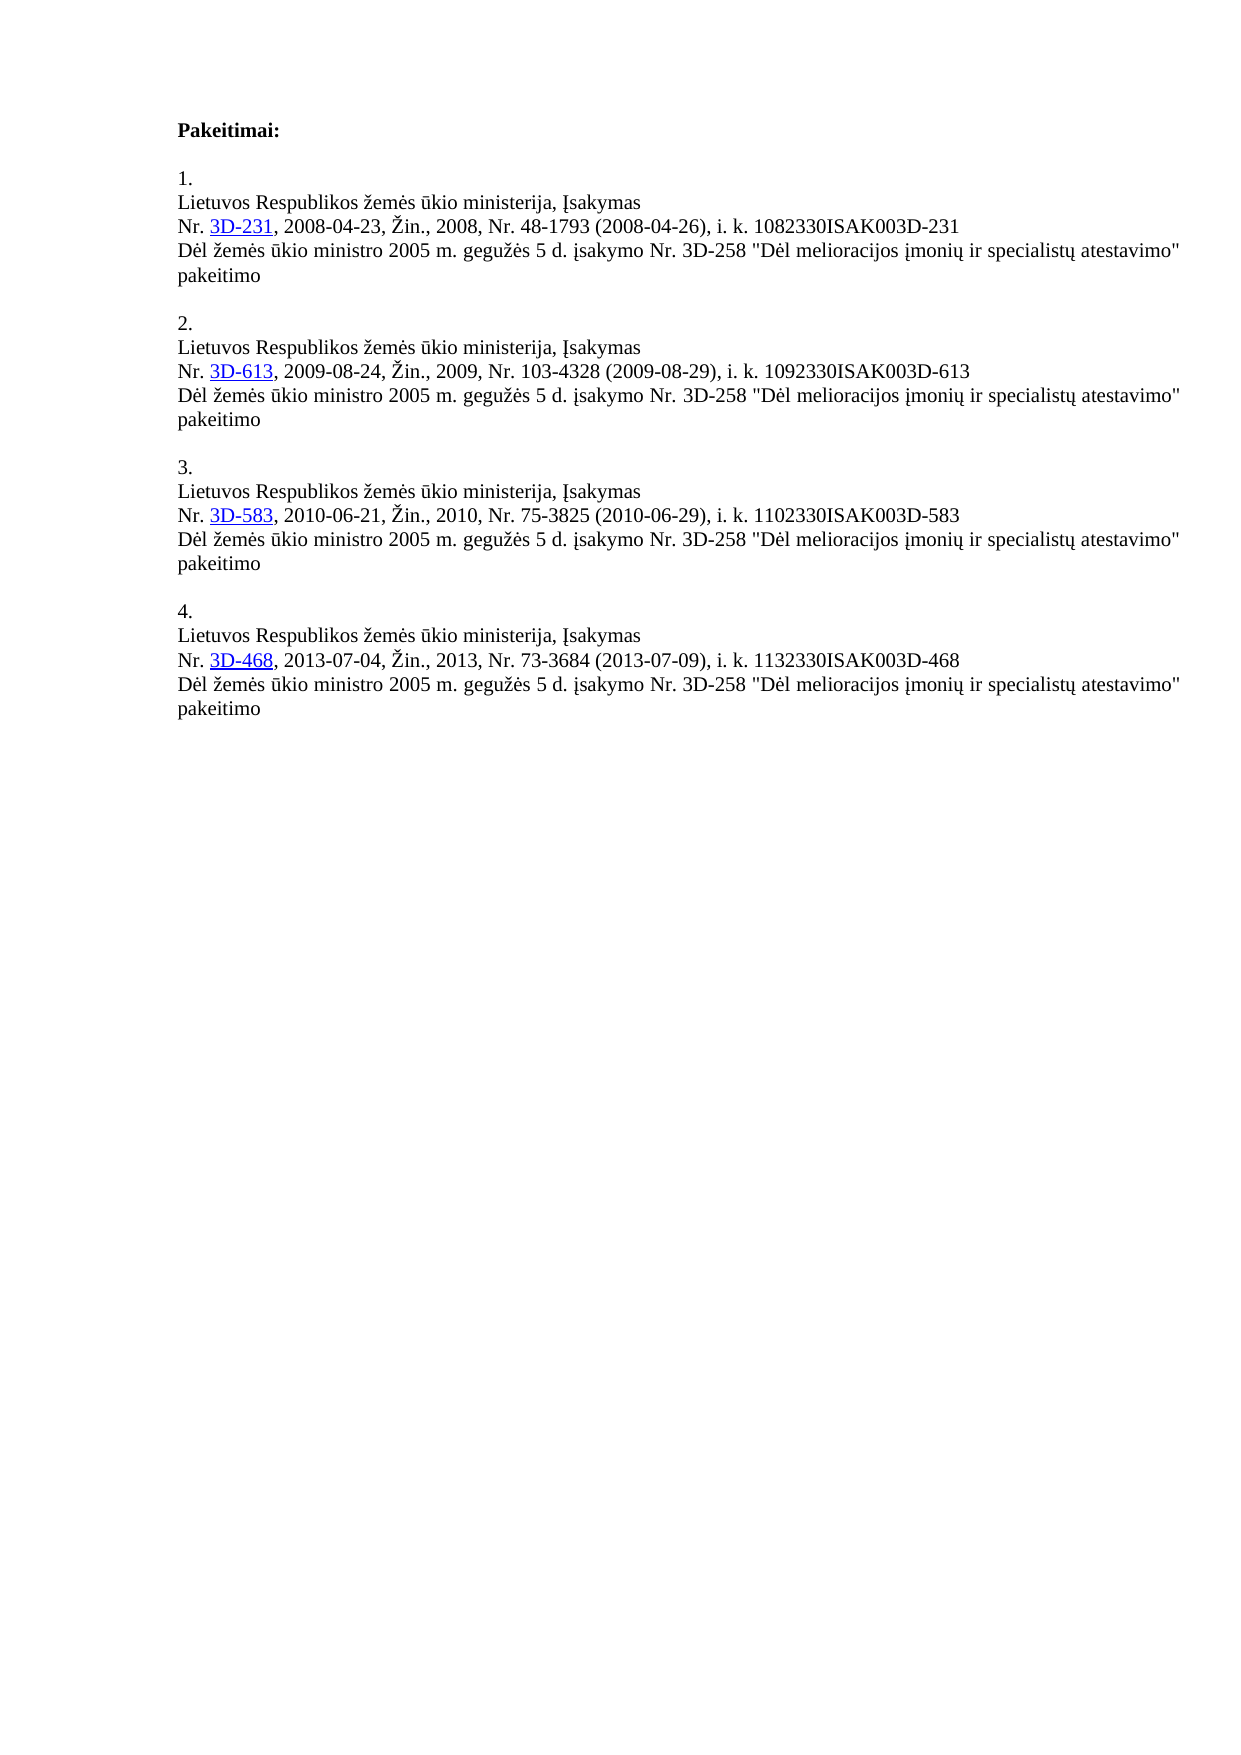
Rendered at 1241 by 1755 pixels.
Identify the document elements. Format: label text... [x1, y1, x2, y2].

text 2. [177, 311, 1181, 335]
text Lietuvos Respublikos žemės ūkio ministerija, Įsakymas [177, 190, 1181, 214]
text Lietuvos Respublikos žemės ūkio ministerija, Įsakymas [177, 479, 1181, 503]
text Nr. 3D-613, 2009-08-24, Žin., 2009, Nr. 103-4328 (2009-08-29), i. k. 1092330ISAK003D-613 [177, 359, 1181, 383]
text Lietuvos Respublikos žemės ūkio ministerija, Įsakymas [177, 623, 1181, 647]
text Dėl žemės ūkio ministro 2005 m. gegužės 5 d. įsakymo Nr. 3D-258 "Dėl melioracijos įmonių ir specialistų atestavimo" pakeitimo [177, 527, 1181, 575]
text Lietuvos Respublikos žemės ūkio ministerija, Įsakymas [177, 335, 1181, 359]
text Dėl žemės ūkio ministro 2005 m. gegužės 5 d. įsakymo Nr. 3D-258 "Dėl melioracijos įmonių ir specialistų atestavimo" pakeitimo [177, 238, 1181, 287]
text 1. [177, 166, 1181, 190]
text Dėl žemės ūkio ministro 2005 m. gegužės 5 d. įsakymo Nr. 3D-258 "Dėl melioracijos įmonių ir specialistų atestavimo" pakeitimo [177, 383, 1181, 431]
text 3. [177, 455, 1181, 479]
text 4. [177, 599, 1181, 623]
text Nr. 3D-468, 2013-07-04, Žin., 2013, Nr. 73-3684 (2013-07-09), i. k. 1132330ISAK003D-468 [177, 647, 1181, 672]
text Nr. 3D-583, 2010-06-21, Žin., 2010, Nr. 75-3825 (2010-06-29), i. k. 1102330ISAK003D-583 [177, 503, 1181, 527]
text Pakeitimai: [177, 118, 1181, 142]
text Nr. 3D-231, 2008-04-23, Žin., 2008, Nr. 48-1793 (2008-04-26), i. k. 1082330ISAK003D-231 [177, 214, 1181, 238]
text Dėl žemės ūkio ministro 2005 m. gegužės 5 d. įsakymo Nr. 3D-258 "Dėl melioracijos įmonių ir specialistų atestavimo" pakeitimo [177, 672, 1181, 720]
